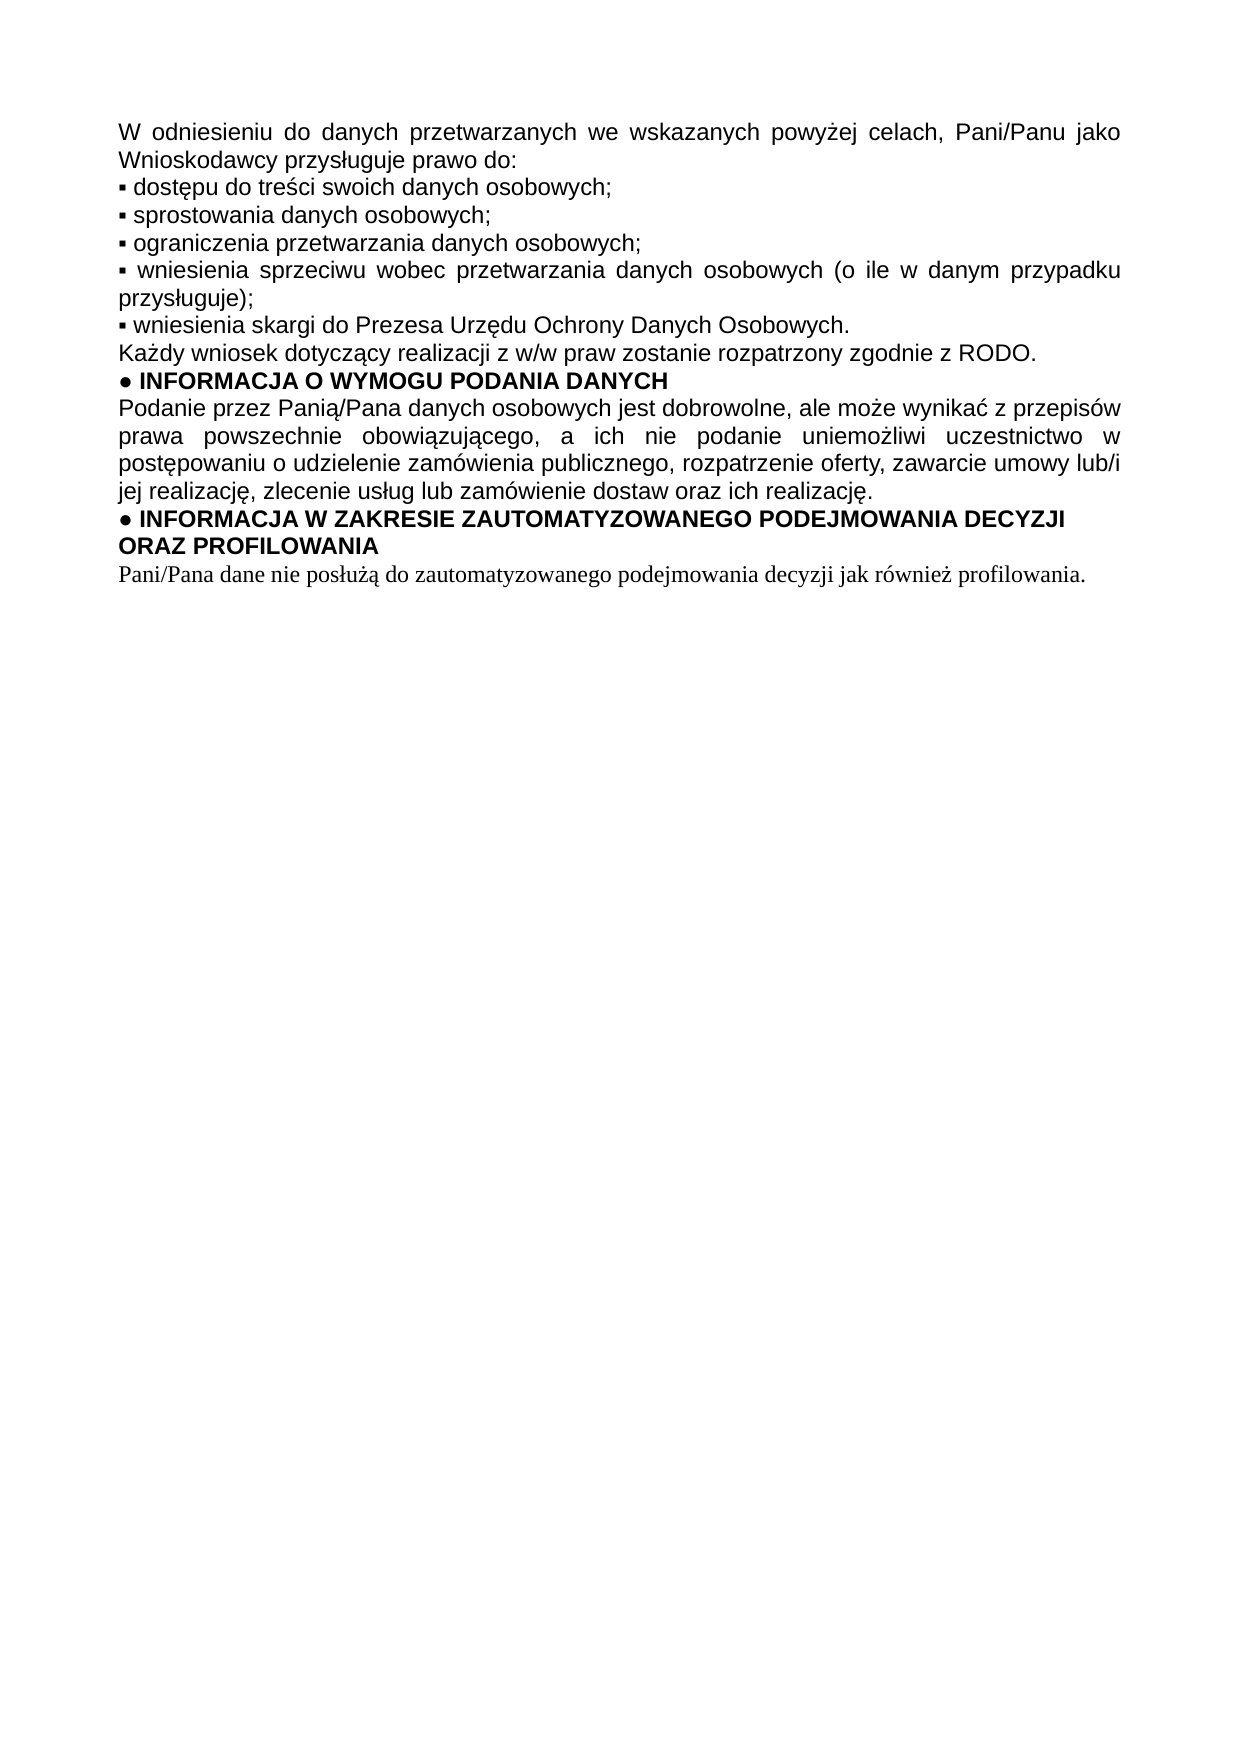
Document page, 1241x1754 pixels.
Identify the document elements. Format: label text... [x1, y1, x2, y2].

text ● INFORMACJA W ZAKRESIE ZAUTOMATYZOWANEGO PODEJMOWANIA DECYZJI ORAZ PROFILOWANIA [118, 504, 1122, 560]
text ▪ wniesienia skargi do Prezesa Urzędu Ochrony Danych Osobowych. [118, 311, 1122, 339]
text Każdy wniosek dotyczący realizacji z w/w praw zostanie rozpatrzony zgodnie z RODO. [118, 339, 1122, 367]
text ▪ ograniczenia przetwarzania danych osobowych; [118, 228, 1122, 256]
text Pani/Pana dane nie posłużą do zautomatyzowanego podejmowania decyzji jak również profilowania. [118, 560, 1122, 587]
text Podanie przez Panią/Pana danych osobowych jest dobrowolne, ale może wynikać z przepisów prawa powszechnie obowiązującego, a ich nie podanie uniemożliwi uczestnictwo w postępowaniu o udzielenie zamówienia publicznego, rozpatrzenie oferty, zawarcie umowy lub/i jej realizację, zlecenie usług lub zamówienie dostaw oraz ich realizację. [118, 394, 1122, 504]
text ▪ wniesienia sprzeciwu wobec przetwarzania danych osobowych (o ile w danym przypadku przysługuje); [118, 256, 1122, 311]
text ● INFORMACJA O WYMOGU PODANIA DANYCH [118, 367, 1122, 394]
text W odniesieniu do danych przetwarzanych we wskazanych powyżej celach, Pani/Panu jako Wnioskodawcy przysługuje prawo do: [118, 118, 1122, 173]
text ▪ sprostowania danych osobowych; [118, 201, 1122, 228]
text ▪ dostępu do treści swoich danych osobowych; [118, 173, 1122, 201]
